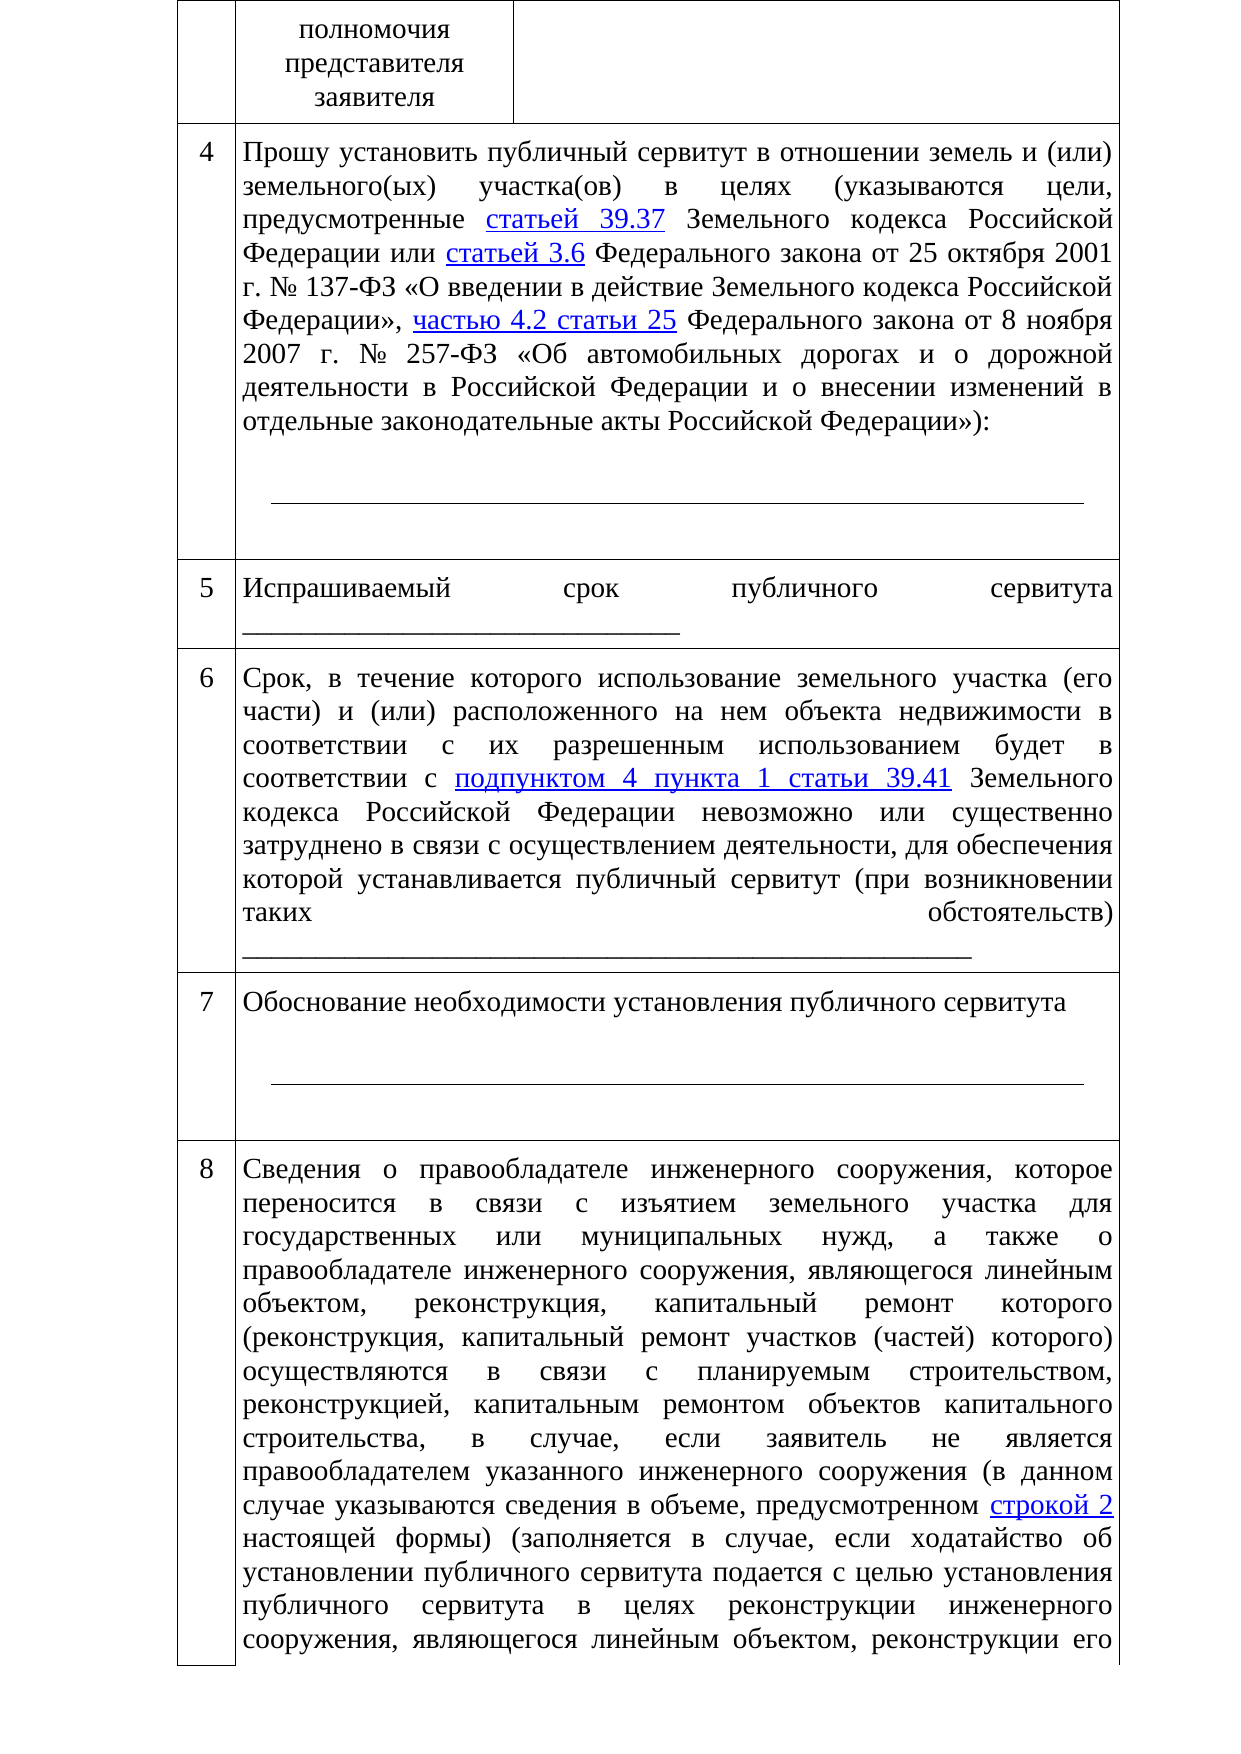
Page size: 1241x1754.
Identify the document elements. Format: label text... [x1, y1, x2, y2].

table_cell Срок, в течение которого использование земельного участка (его части) и (или) расположенного на нем объекта недвижимости в соответствии с их разрешенным использованием будет в соответствии с подпунктом 4 пункта 1 статьи 39.41 Земельного кодекса Российской Федерации невозможно или существенно затруднено в связи с осуществлением деятельности, для обеспечения которой устанавливается публичный сервитут (при возникновении таких обстоятельств) __________________________________________________ [236, 649, 1119, 972]
table_cell [1084, 1028, 1119, 1084]
table_cell 7 [178, 973, 235, 1140]
table_cell полномочия представителя заявителя [236, 1, 513, 123]
table_cell Прошу установить публичный сервитут в отношении земель и (или) земельного(ых) участка(ов) в целях (указываются цели, предусмотренные статьей 39.37 Земельного кодекса Российской Федерации или статьей 3.6 Федерального закона от 25 октября 2001 г. № 137-ФЗ «О введении в действие Земельного кодекса Российской Федерации», частью 4.2 статьи 25 Федерального закона от 8 ноября 2007 г. № 257-ФЗ «Об автомобильных дорогах и о дорожной деятельности в Российской Федерации и о внесении изменений в отдельные законодательные акты Российской Федерации»): [236, 124, 1119, 447]
table_cell [236, 503, 1119, 559]
table_cell [236, 447, 271, 503]
table_cell Обоснование необходимости установления публичного сервитута [236, 973, 1119, 1028]
table_cell [1084, 447, 1119, 503]
table_cell Сведения о правообладателе инженерного сооружения, которое переносится в связи с изъятием земельного участка для государственных или муниципальных нужд, а также о правообладателе инженерного сооружения, являющегося линейным объектом, реконструкция, капитальный ремонт которого (реконструкция, капитальный ремонт участков (частей) которого) осуществляются в связи с планируемым строительством, реконструкцией, капитальным ремонтом объектов капитального строительства, в случае, если заявитель не является правообладателем указанного инженерного сооружения (в данном случае указываются сведения в объеме, предусмотренном строкой 2 настоящей формы) (заполняется в случае, если ходатайство об установлении публичного сервитута подается с целью установления публичного сервитута в целях реконструкции инженерного сооружения, являющегося линейным объектом, реконструкции его [236, 1141, 1119, 1665]
table_cell [271, 1028, 1084, 1084]
table_cell [178, 1, 235, 123]
table_cell [236, 1084, 1119, 1140]
table_cell 6 [178, 649, 235, 972]
table_cell [236, 1028, 271, 1084]
table_cell 4 [178, 124, 235, 559]
table_cell 8 [178, 1141, 235, 1665]
table_cell [514, 1, 1119, 123]
table_cell 5 [178, 560, 235, 648]
table_cell Испрашиваемый срок публичного сервитута ______________________________ [236, 560, 1119, 648]
table_cell [271, 447, 1084, 503]
